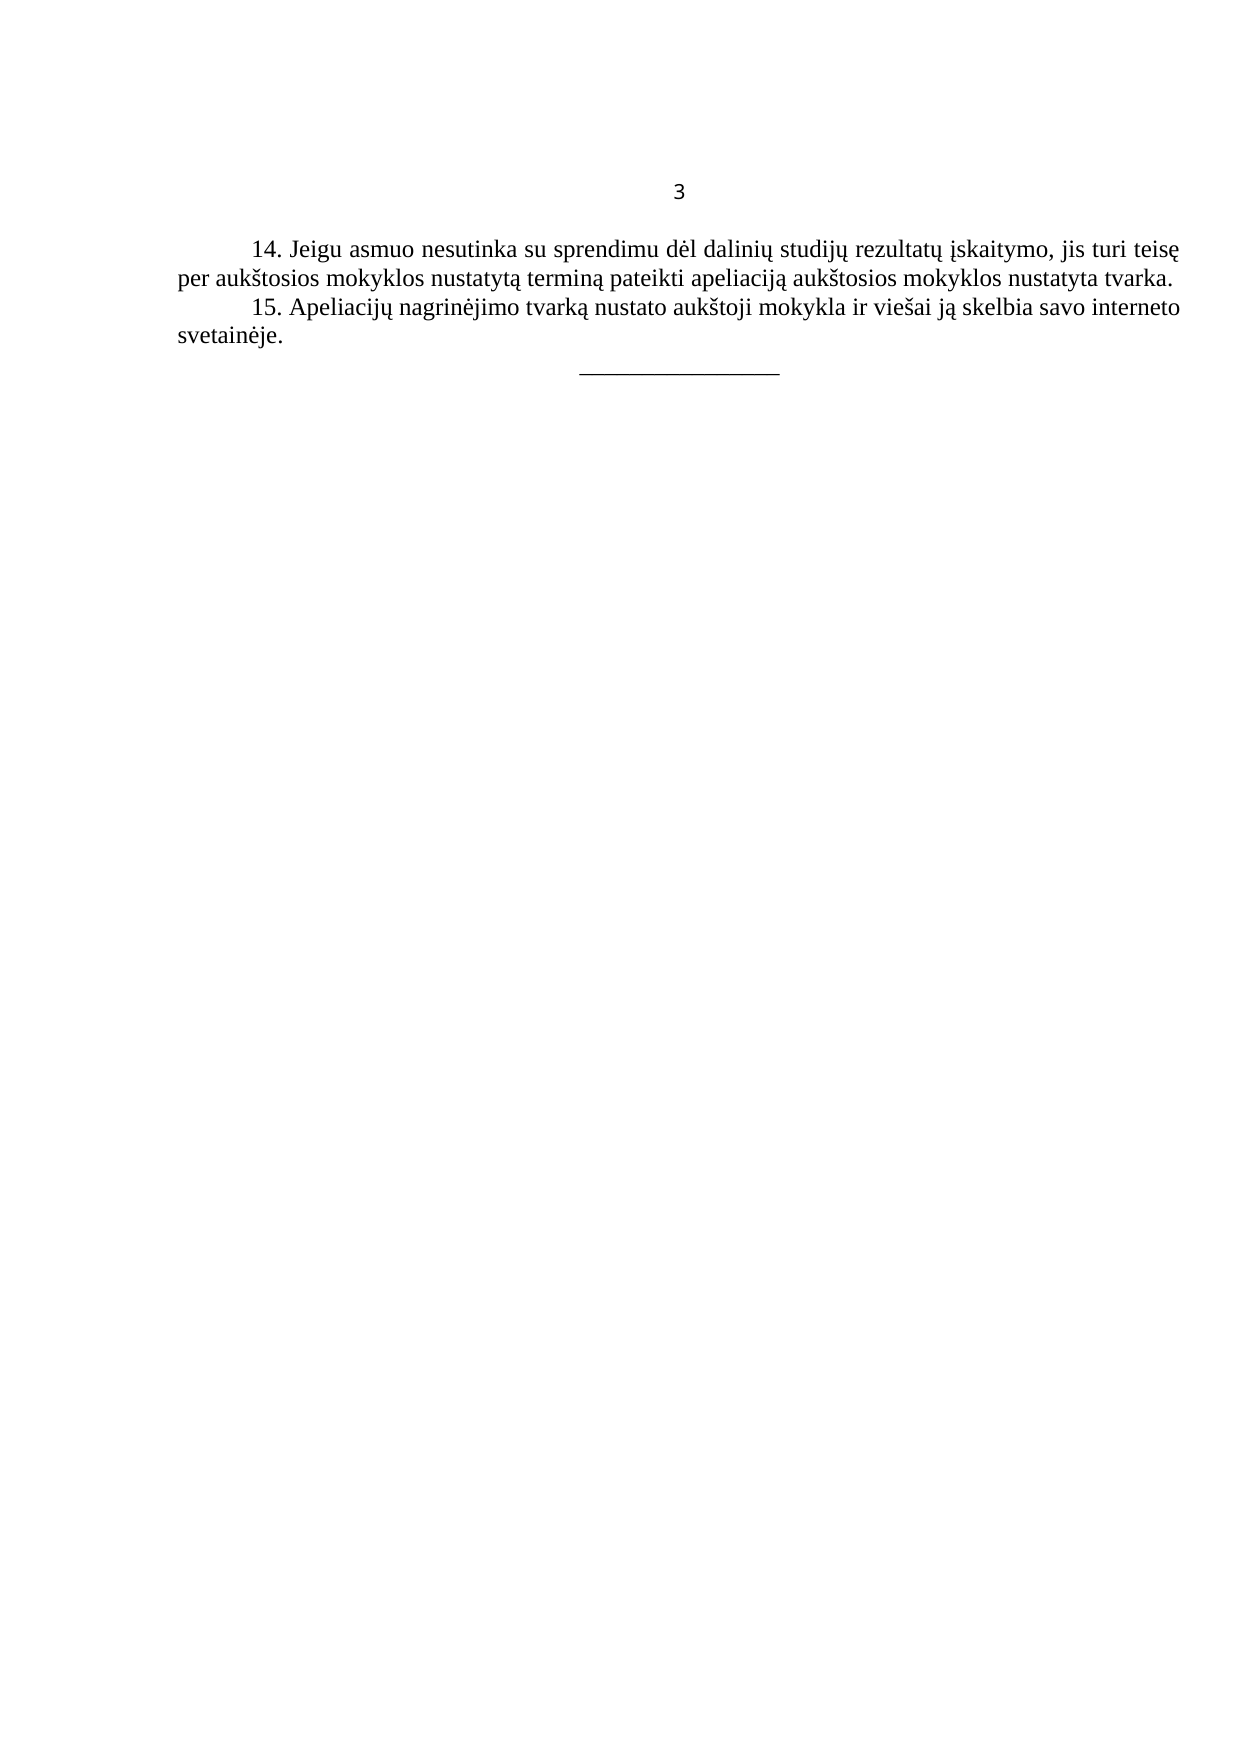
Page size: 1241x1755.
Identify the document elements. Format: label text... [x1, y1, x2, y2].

text ________________ [177, 349, 1181, 378]
text 14. Jeigu asmuo nesutinka su sprendimu dėl dalinių studijų rezultatų įskaitymo, jis turi teisę per aukštosios mokyklos nustatytą terminą pateikti apeliaciją aukštosios mokyklos nustatyta tvarka. [177, 234, 1181, 292]
text 15. Apeliacijų nagrinėjimo tvarką nustato aukštoji mokykla ir viešai ją skelbia savo interneto svetainėje. [177, 292, 1181, 349]
